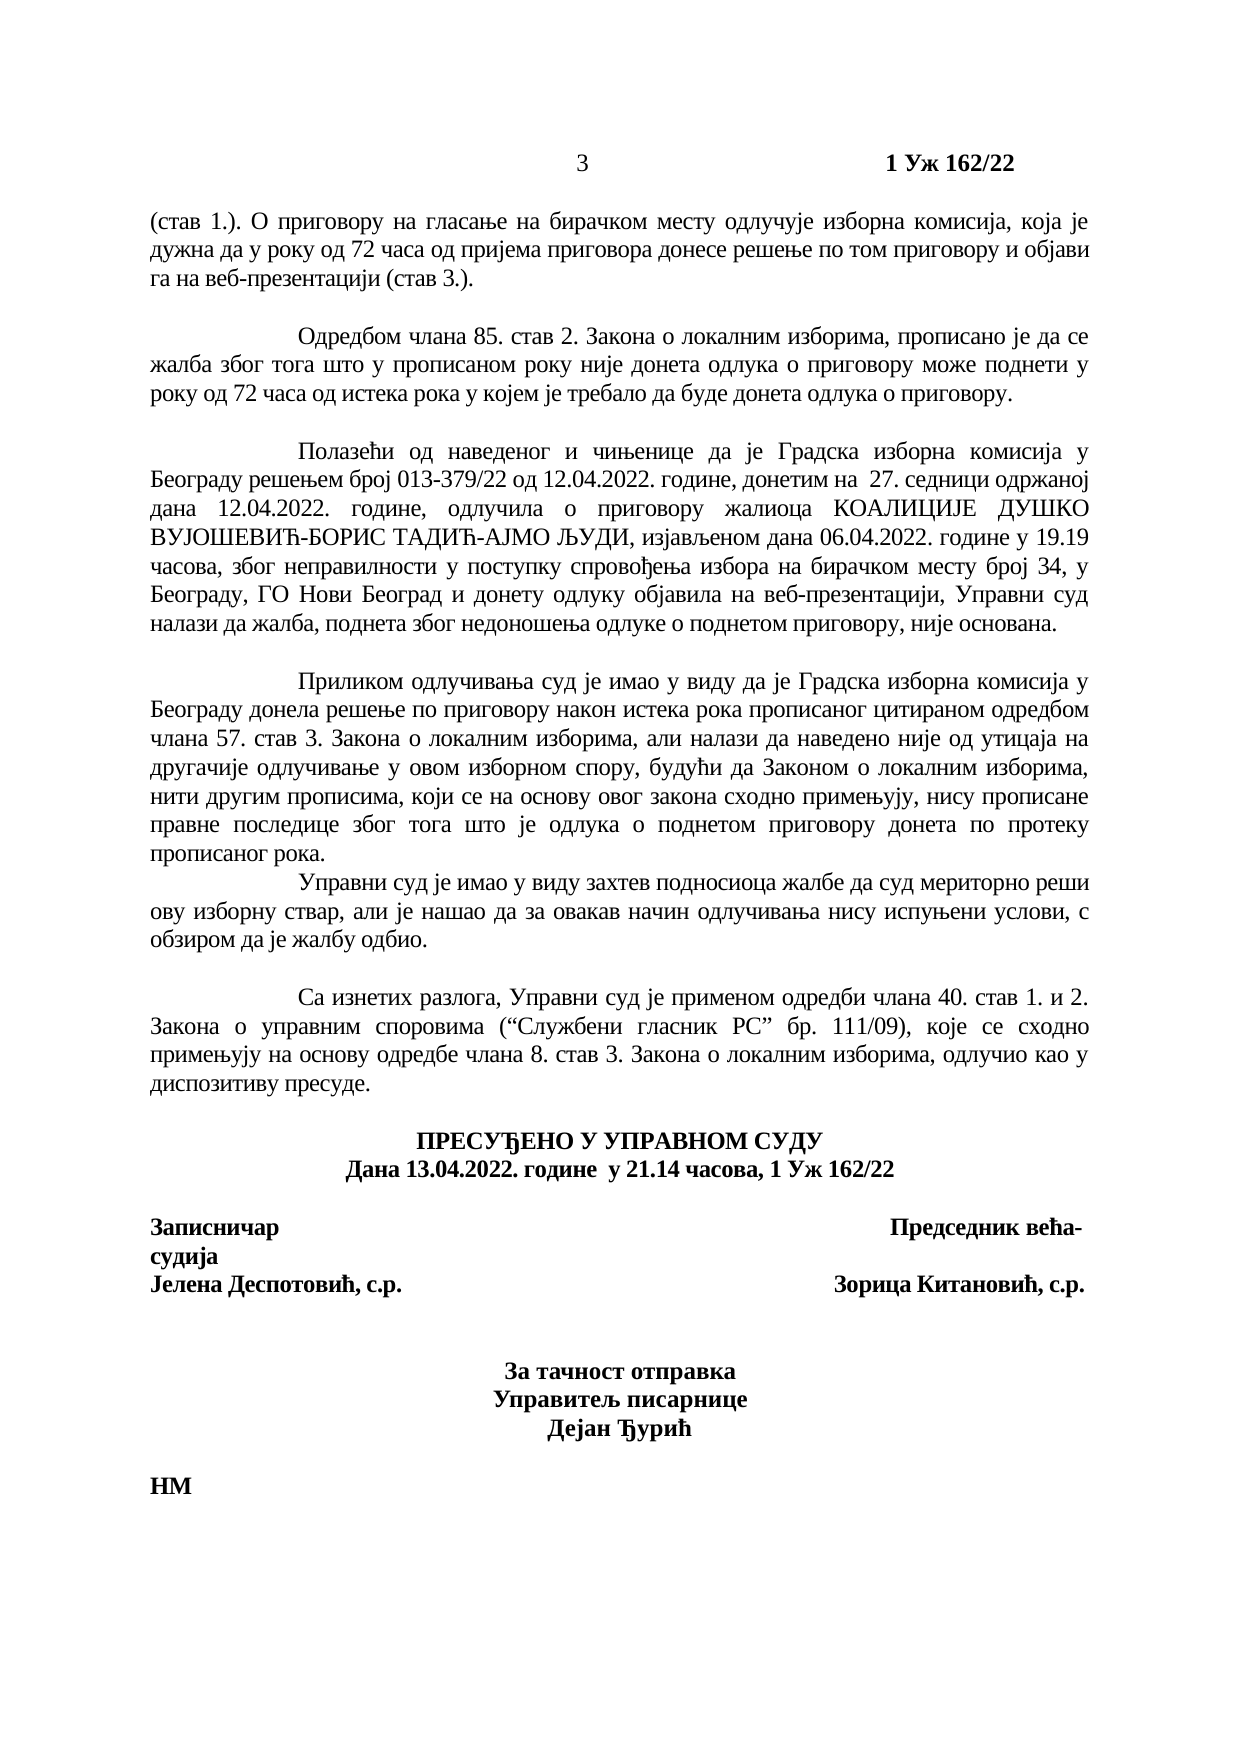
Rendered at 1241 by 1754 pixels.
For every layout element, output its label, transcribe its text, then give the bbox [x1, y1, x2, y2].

text Управитељ писарнице [150, 1384, 1090, 1413]
text НМ [150, 1471, 1089, 1499]
text (став 1.). О приговору на гласање на бирачком месту одлучује изборна комисија, која је дужна да у року од 72 часа од пријема приговора донесе решење по том приговору и објави га на веб-презентацији (став 3.). [150, 206, 1090, 292]
text Управни суд је имао у виду захтев подносиоца жалбе да суд мериторно реши ову изборну ствар, али је нашао да за овакав начин одлучивања нису испуњени услови, с обзиром да је жалбу одбио. [150, 867, 1090, 953]
text Дејан Ђурић [150, 1413, 1089, 1442]
text Полазећи од наведеног и чињенице да је Градска изборна комисија у Београду решењем број 013-379/22 од 12.04.2022. године, донетим на 27. седници одржаној дана 12.04.2022. године, одлучила о приговору жалиоца КОАЛИЦИЈЕ ДУШКО ВУЈОШЕВИЋ-БОРИС ТАДИЋ-АЈМО ЉУДИ, изјављеном дана 06.04.2022. године у 19.19 часова, због неправилности у поступку спровођења избора на бирачком месту број 34, у Београду, ГО Нови Београд и донету одлуку објавила на веб-презентацији, Управни суд налази да жалба, поднета због недоношења одлуке о поднетом приговору, није основана. [150, 436, 1090, 637]
text Приликом одлучивања суд је имао у виду да је Градска изборна комисија у Београду донела решење по приговору након истека рока прописаног цитираном одредбом члана 57. став 3. Закона о локалним изборима, али налази да наведено није од утицаја на другачије одлучивање у овом изборном спору, будући да Законом о локалним изборима, нити другим прописима, који се на основу овог закона сходно примењују, нису прописане правне последице због тога што је одлука о поднетом приговору донета по протеку прописаног рока. [150, 666, 1090, 867]
text За тачност отправка [150, 1356, 1090, 1384]
text Јелена Деспотовић, с.р. Зорица Китановић, с.р. [150, 1269, 1090, 1298]
text Записничар Председник већа-судија [150, 1212, 1090, 1269]
text Одредбом члана 85. став 2. Закона о локалним изборима, прописано је да се жалба због тога што у прописаном року није донета одлука о приговору може поднети у року од 72 часа од истека рока у којем је требало да буде донета одлука о приговору. [150, 321, 1090, 407]
text ПРЕСУЂЕНО У УПРАВНОМ СУДУ [150, 1126, 1090, 1154]
text Дана 13.04.2022. године у 21.14 часова, 1 Уж 162/22 [150, 1154, 1090, 1183]
text Са изнетих разлога, Управни суд је применом одредби члана 40. став 1. и 2. Закона о управним споровима (“Службени гласник РС” бр. 111/09), које се сходно примењују на основу одредбе члана 8. став 3. Закона о локалним изборима, одлучио као у диспозитиву пресуде. [150, 982, 1090, 1097]
